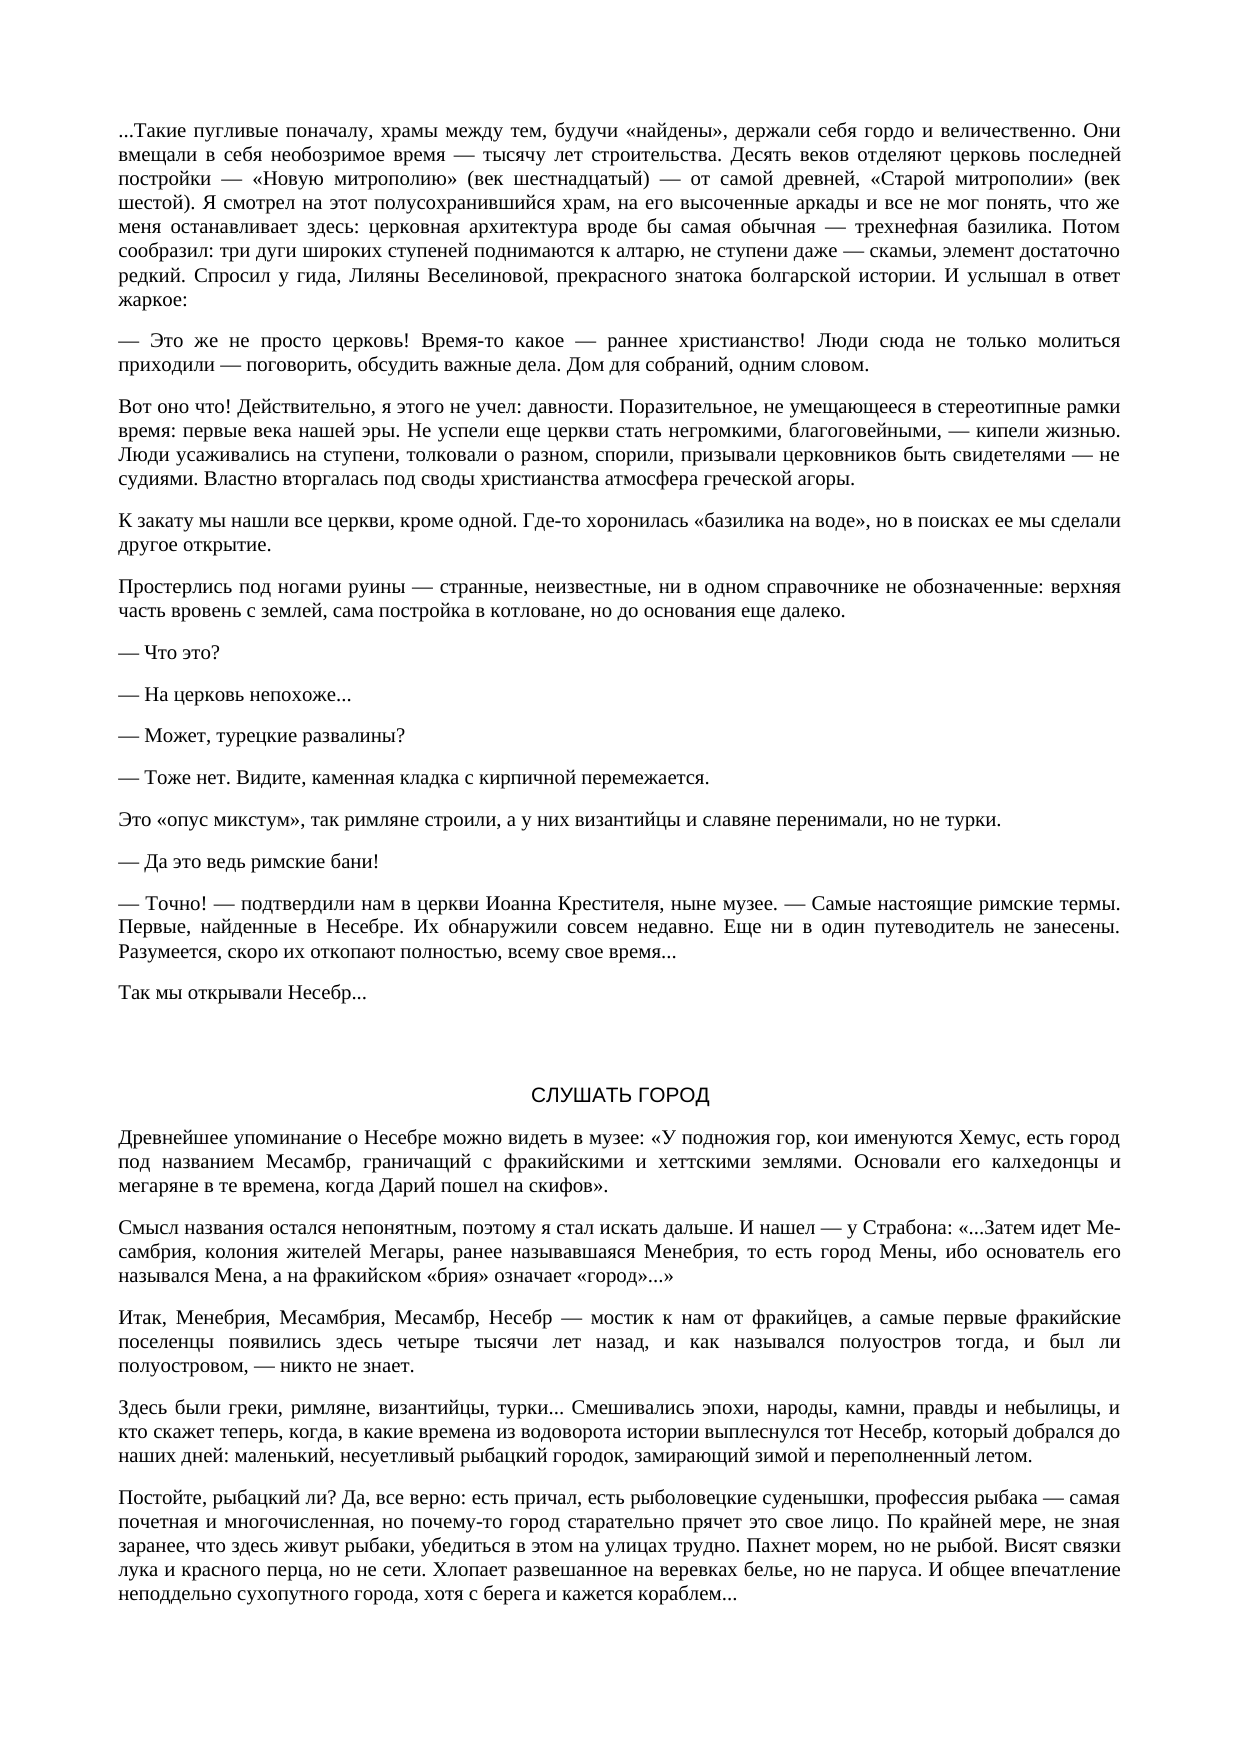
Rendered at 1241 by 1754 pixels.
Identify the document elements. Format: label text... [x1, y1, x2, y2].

text Вот оно что! Действительно, я этого не учел: давности. Поразительное, не умещающееся в стереотипные рамки время: первые века нашей эры. Не успели еще церкви стать негромкими, благоговейными, — кипели жизнью. Люди усаживались на ступени, толковали о разном, спорили, призывали церковников быть свидетелями — не судиями. Властно вторгалась под своды христианства атмосфера греческой агоры. [118, 394, 1122, 490]
text К закату мы нашли все церкви, кроме одной. Где-то хоронилась «базилика на воде», но в поисках ее мы сделали другое открытие. [118, 508, 1122, 556]
text Это «опус микстум», так римляне строили, а у них византийцы и славяне перенимали, но не турки. [118, 807, 1122, 831]
text — Это же не просто церковь! Время-то какое — раннее христианство! Люди сюда не только молиться приходили — поговорить, обсудить важные дела. Дом для собраний, одним словом. [118, 328, 1122, 376]
text — Что это? [118, 640, 1122, 664]
subtitle СЛУШАТЬ ГОРОД [118, 1083, 1122, 1107]
text Постойте, рыбацкий ли? Да, все верно: есть причал, есть рыболовецкие суденышки, профессия рыбака — самая почетная и многочисленная, но почему-то город старательно прячет это свое лицо. По крайней мере, не зная заранее, что здесь живут рыбаки, убедиться в этом на улицах трудно. Пахнет морем, но не рыбой. Висят связки лука и красного перца, но не сети. Хлопает развешанное на веревках белье, но не паруса. И общее впечатление неподдельно сухопутного города, хотя с берега и кажется кораблем... [118, 1485, 1122, 1605]
text — Может, турецкие развалины? [118, 723, 1122, 747]
text — Да это ведь римские бани! [118, 849, 1122, 873]
text Простерлись под ногами руины — странные, неизвестные, ни в одном справочнике не обозначенные: верхняя часть вровень с землей, сама постройка в котловане, но до основания еще далеко. [118, 574, 1122, 622]
text Здесь были греки, римляне, византийцы, турки... Смешивались эпохи, народы, камни, правды и небылицы, и кто скажет теперь, когда, в какие времена из водоворота истории выплеснулся тот Несебр, который добрался до наших дней: маленький, несуетливый рыбацкий городок, замирающий зимой и переполненный летом. [118, 1395, 1122, 1467]
text ...Такие пугливые поначалу, храмы между тем, будучи «найдены», держали себя гордо и величественно. Они вмещали в себя необозримое время — тысячу лет строительства. Десять веков отделяют церковь последней постройки — «Новую митрополию» (век шестнадцатый) — от самой древней, «Старой митрополии» (век шестой). Я смотрел на этот полусохранившийся храм, на его высоченные аркады и все не мог понять, что же меня останавливает здесь: церковная архитектура вроде бы самая обычная — трехнефная базилика. Потом сообразил: три дуги широких ступеней поднимаются к алтарю, не ступени даже — скамьи, элемент достаточно редкий. Спросил у гида, Лиляны Веселиновой, прекрасного знатока болгарской истории. И услышал в ответ жаркое: [118, 118, 1122, 311]
text — Точно! — подтвердили нам в церкви Иоанна Крестителя, ныне музее. — Самые настоящие римские термы. Первые, найденные в Несебре. Их обнаружили совсем недавно. Еще ни в один путеводитель не занесены. Разумеется, скоро их откопают полностью, всему свое время... [118, 890, 1122, 963]
text — На церковь непохоже... [118, 682, 1122, 706]
text Итак, Менебрия, Месамбрия, Месамбр, Несебр — мостик к нам от фракийцев, а самые первые фракийские поселенцы появились здесь четыре тысячи лет назад, и как назывался полуостров тогда, и был ли полуостровом, — никто не знает. [118, 1305, 1122, 1377]
text Древнейшее упоминание о Несебре можно видеть в музее: «У подножия гор, кои именуются Хемус, есть город под названием Месамбр, граничащий с фракийскими и хеттскими землями. Основали его калхедонцы и мегаряне в те времена, когда Дарий пошел на скифов». [118, 1125, 1122, 1197]
text Так мы открывали Несебр... [118, 980, 1122, 1004]
text Смысл названия остался непонятным, поэтому я стал искать дальше. И нашел — у Страбона: «...Затем идет Ме-самбрия, колония жителей Мегары, ранее называвшаяся Менебрия, то есть город Мены, ибо основатель его назывался Мена, а на фракийском «брия» означает «город»...» [118, 1215, 1122, 1287]
text — Тоже нет. Видите, каменная кладка с кирпичной перемежается. [118, 765, 1122, 789]
